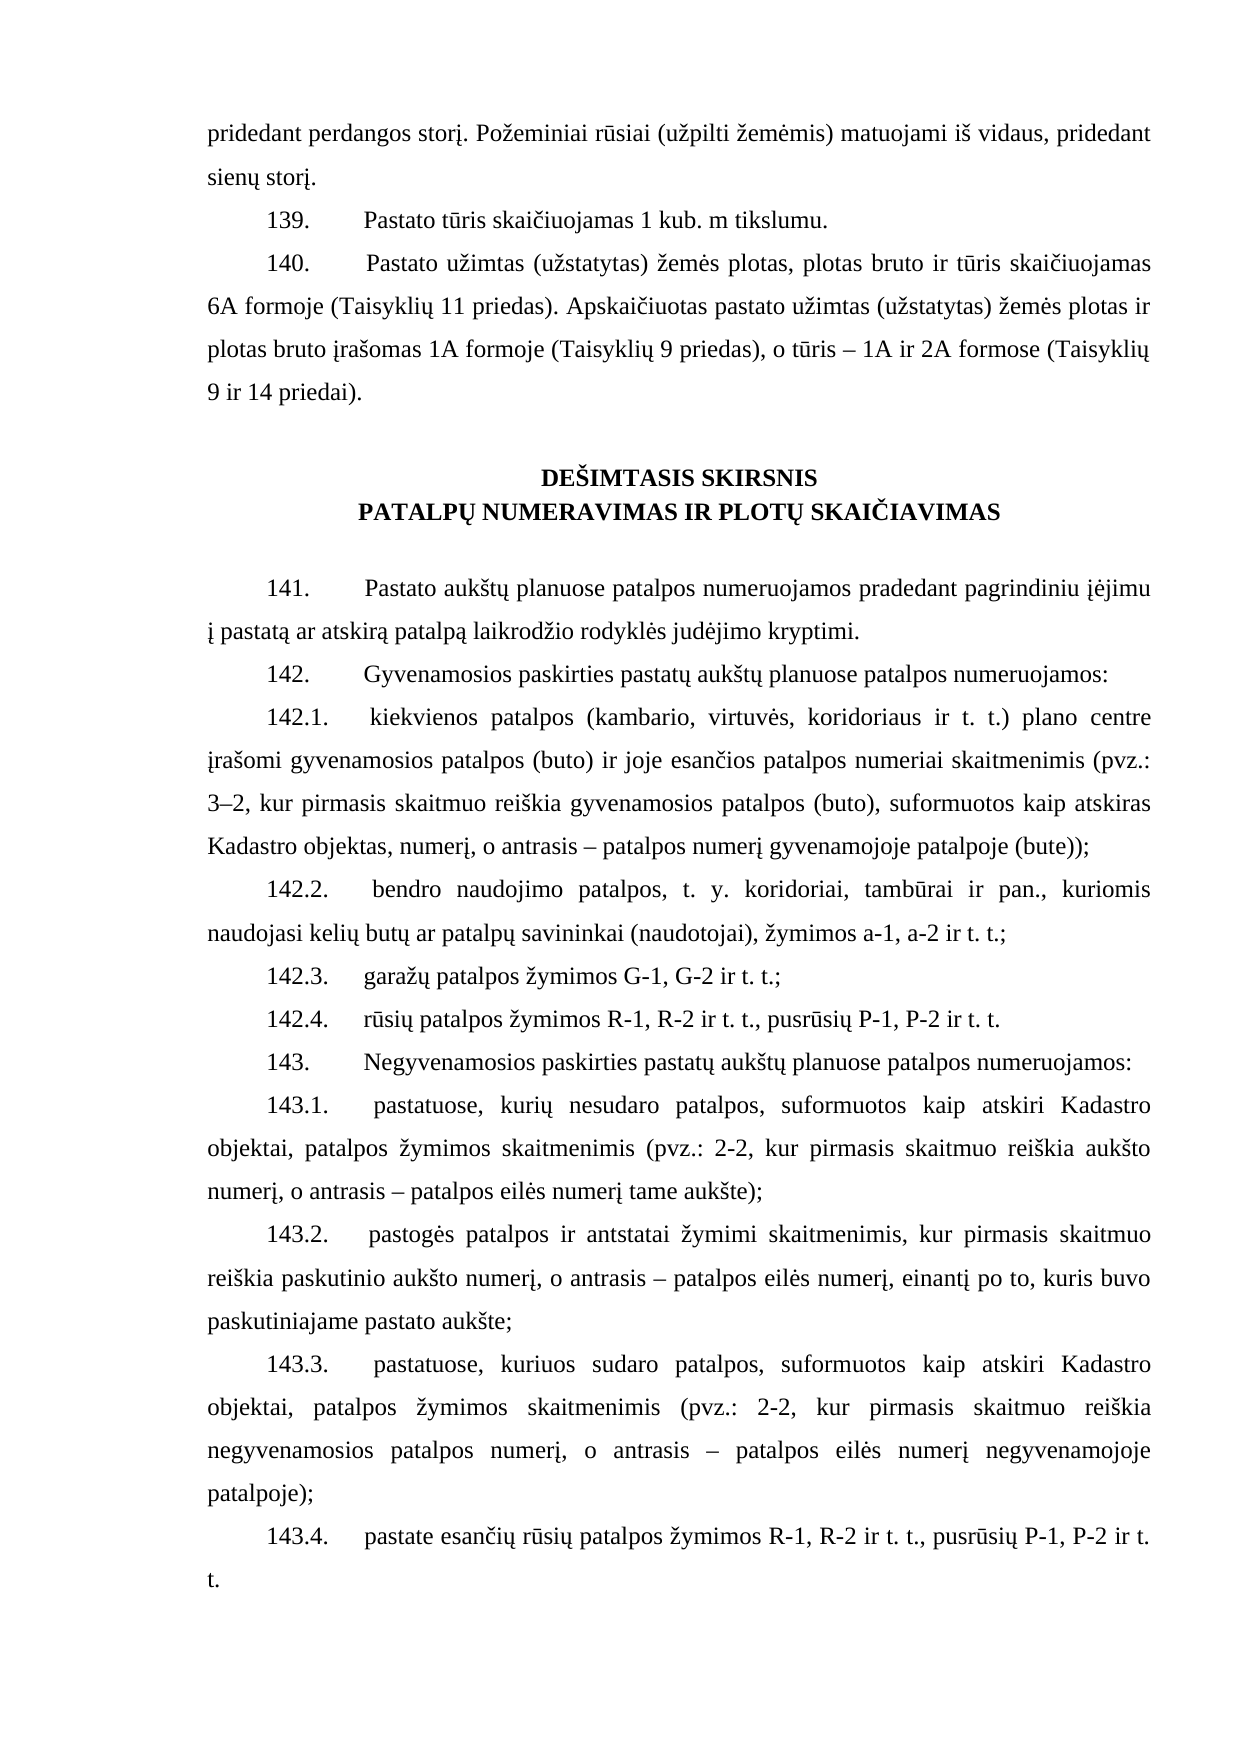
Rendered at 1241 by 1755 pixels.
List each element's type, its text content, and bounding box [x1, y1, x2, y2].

text 140. Pastato užimtas (užstatytas) žemės plotas, plotas bruto ir tūris skaičiuojamas 6A formoje (Taisyklių 11 priedas). Apskaičiuotas pastato užimtas (užstatytas) žemės plotas ir plotas bruto įrašomas 1A formoje (Taisyklių 9 priedas), o tūris – 1A ir 2A formose (Taisyklių 9 ir 14 priedai). [207, 248, 1152, 406]
text 142.4. rūsių patalpos žymimos R-1, R-2 ir t. t., pusrūsių P-1, P-2 ir t. t. [207, 1004, 1152, 1033]
text 143.3. pastatuose, kuriuos sudaro patalpos, suformuotos kaip atskiri Kadastro objektai, patalpos žymimos skaitmenimis (pvz.: 2-2, kur pirmasis skaitmuo reiškia negyvenamosios patalpos numerį, o antrasis – patalpos eilės numerį negyvenamojoje patalpoje); [207, 1349, 1152, 1507]
text 143.1. pastatuose, kurių nesudaro patalpos, suformuotos kaip atskiri Kadastro objektai, patalpos žymimos skaitmenimis (pvz.: 2-2, kur pirmasis skaitmuo reiškia aukšto numerį, o antrasis – patalpos eilės numerį tame aukšte); [207, 1090, 1152, 1205]
text 141. Pastato aukštų planuose patalpos numeruojamos pradedant pagrindiniu įėjimu į pastatą ar atskirą patalpą laikrodžio rodyklės judėjimo kryptimi. [207, 573, 1152, 644]
text pridedant perdangos storį. Požeminiai rūsiai (užpilti žemėmis) matuojami iš vidaus, pridedant sienų storį. [207, 118, 1152, 190]
text 142.1. kiekvienos patalpos (kambario, virtuvės, koridoriaus ir t. t.) plano centre įrašomi gyvenamosios patalpos (buto) ir joje esančios patalpos numeriai skaitmenimis (pvz.: 3–2, kur pirmasis skaitmuo reiškia gyvenamosios patalpos (buto), suformuotos kaip atskiras Kadastro objektas, numerį, o antrasis – patalpos numerį gyvenamojoje patalpoje (bute)); [207, 702, 1152, 860]
text 139. Pastato tūris skaičiuojamas 1 kub. m tikslumu. [207, 205, 1152, 233]
text 142.3. garažų patalpos žymimos G-1, G-2 ir t. t.; [207, 961, 1152, 989]
text PATALPŲ NUMERAVIMAS IR PLOTŲ SKAIČIAVIMAS [207, 497, 1152, 525]
text 143.4. pastate esančių rūsių patalpos žymimos R-1, R-2 ir t. t., pusrūsių P-1, P-2 ir t. t. [207, 1521, 1152, 1593]
text 142. Gyvenamosios paskirties pastatų aukštų planuose patalpos numeruojamos: [207, 659, 1152, 688]
text 143. Negyvenamosios paskirties pastatų aukštų planuose patalpos numeruojamos: [207, 1047, 1152, 1076]
text 143.2. pastogės patalpos ir antstatai žymimi skaitmenimis, kur pirmasis skaitmuo reiškia paskutinio aukšto numerį, o antrasis – patalpos eilės numerį, einantį po to, kuris buvo paskutiniajame pastato aukšte; [207, 1219, 1152, 1334]
text 142.2. bendro naudojimo patalpos, t. y. koridoriai, tambūrai ir pan., kuriomis naudojasi kelių butų ar patalpų savininkai (naudotojai), žymimos a-1, a-2 ir t. t.; [207, 874, 1152, 946]
text DEŠIMTASIS SKIRSNIS [207, 463, 1152, 492]
